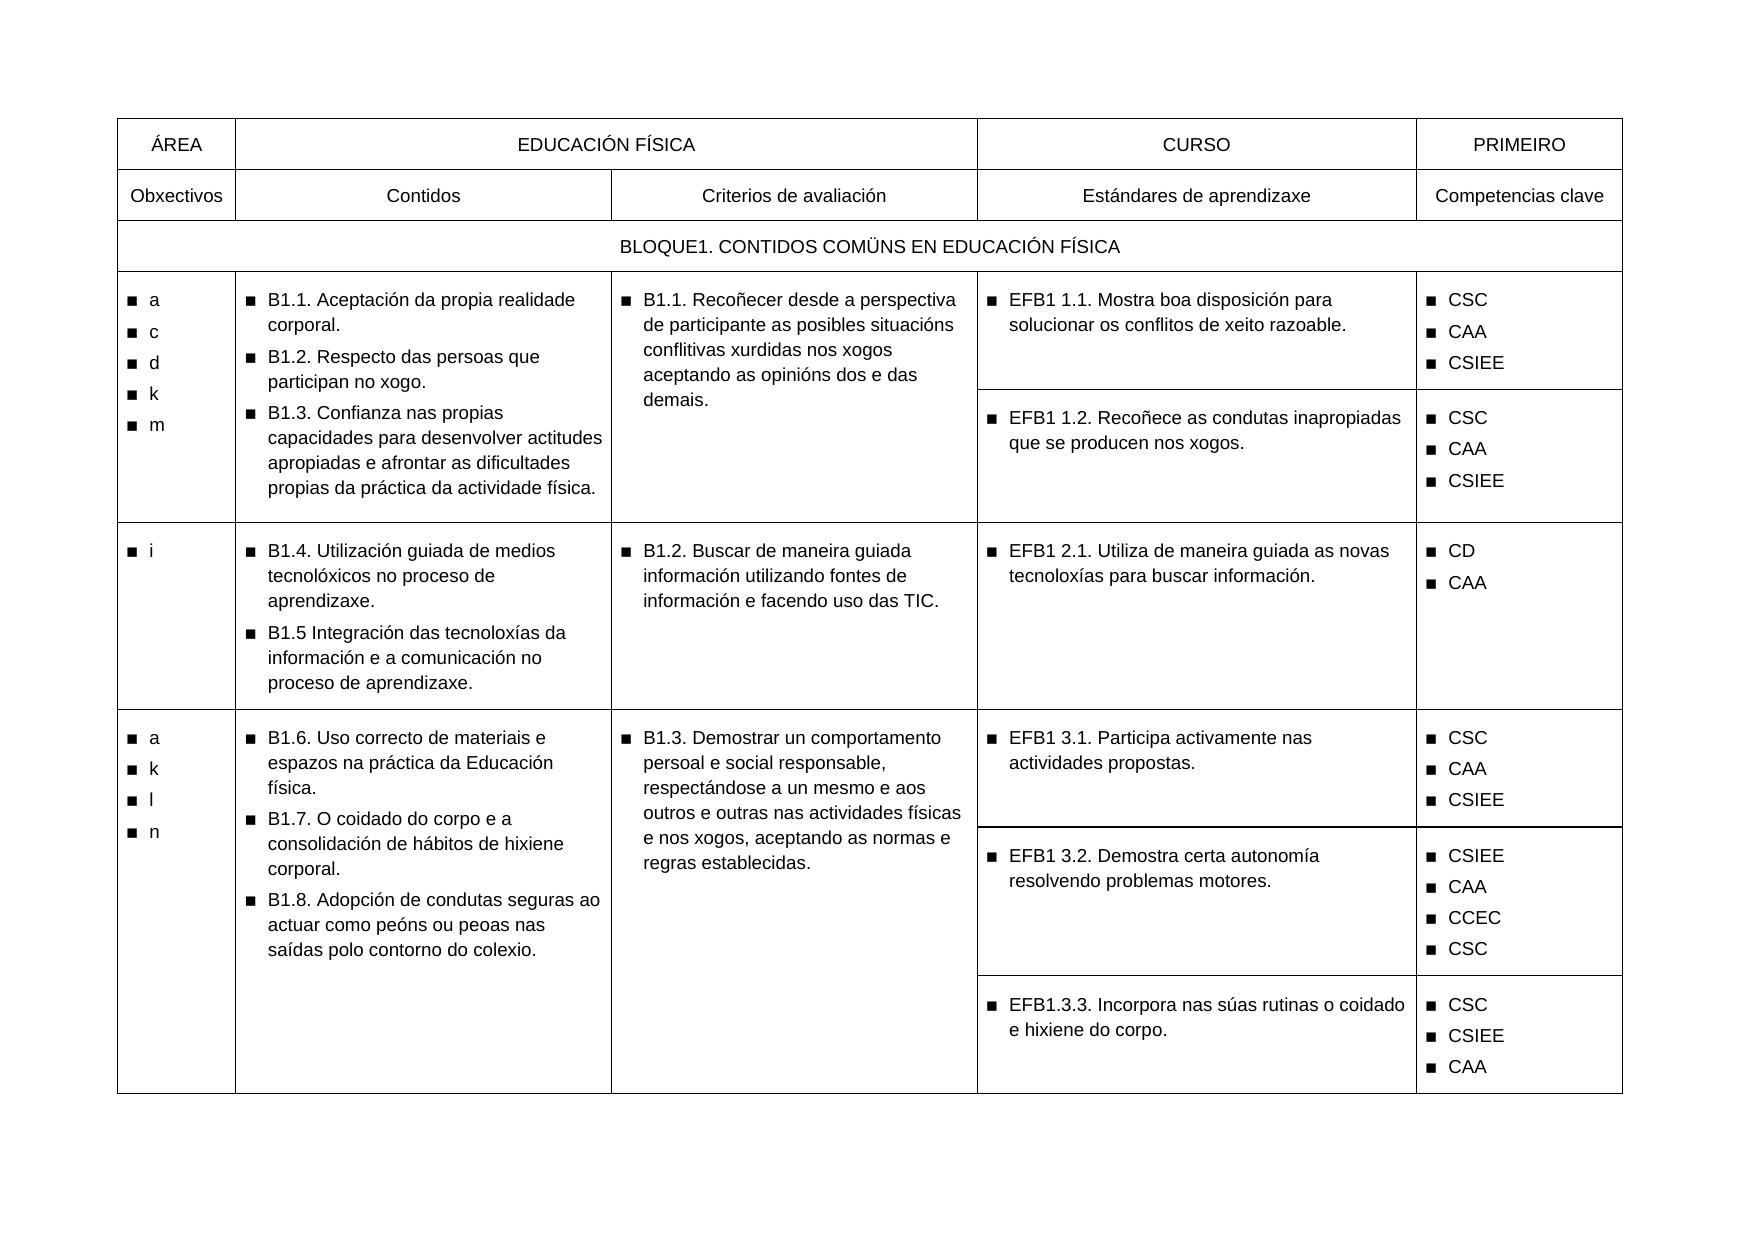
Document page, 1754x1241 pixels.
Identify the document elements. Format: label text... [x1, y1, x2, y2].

table_cell EFB1 3.1. Participa activamente nas actividades propostas. [978, 710, 1416, 826]
table_cell Competencias clave [1417, 170, 1622, 220]
table_header CURSO [978, 119, 1416, 169]
table_cell B1.1. Recoñecer desde a perspectiva de participante as posibles situacións conflitivas xurdidas nos xogos aceptando as opinións dos e das demais. [612, 272, 977, 522]
table_cell CSC CAA CSIEE [1417, 710, 1622, 826]
table_cell a c d k m [118, 272, 235, 522]
table_cell B1.3. Demostrar un comportamento persoal e social responsable, respectándose a un mesmo e aos outros e outras nas actividades físicas e nos xogos, aceptando as normas e regras establecidas. [612, 710, 977, 1093]
table_cell B1.1. Aceptación da propia realidade corporal. B1.2. Respecto das persoas que participan no xogo. B1.3. Confianza nas propias capacidades para desenvolver actitudes apropiadas e afrontar as dificultades propias da práctica da actividade física. [236, 272, 611, 522]
table_cell BLOQUE1. CONTIDOS COMÜNS EN EDUCACIÓN FÍSICA [118, 221, 1622, 271]
table_cell Criterios de avaliación [612, 170, 977, 220]
table_cell CSC CAA CSIEE [1417, 390, 1622, 522]
table_cell B1.2. Buscar de maneira guiada información utilizando fontes de información e facendo uso das TIC. [612, 523, 977, 709]
table_cell Estándares de aprendizaxe [978, 170, 1416, 220]
table_cell CD CAA [1417, 523, 1622, 709]
table_cell EFB1.3.3. Incorpora nas súas rutinas o coidado e hixiene do corpo. [978, 976, 1416, 1093]
table_cell EFB1 1.2. Recoñece as condutas inapropiadas que se producen nos xogos. [978, 390, 1416, 522]
table_cell B1.6. Uso correcto de materiais e espazos na práctica da Educación física. B1.7. O coidado do corpo e a consolidación de hábitos de hixiene corporal. B1.8. Adopción de condutas seguras ao actuar como peóns ou peoas nas saídas polo contorno do colexio. [236, 710, 611, 1093]
table_cell B1.4. Utilización guiada de medios tecnolóxicos no proceso de aprendizaxe. B1.5 Integración das tecnoloxías da información e a comunicación no proceso de aprendizaxe. [236, 523, 611, 709]
table_cell EFB1 2.1. Utiliza de maneira guiada as novas tecnoloxías para buscar información. [978, 523, 1416, 709]
table_cell Contidos [236, 170, 611, 220]
table_header EDUCACIÓN FÍSICA [236, 119, 977, 169]
table_cell CSC CSIEE CAA [1417, 976, 1622, 1093]
table_header ÁREA [118, 119, 235, 169]
table_cell a k l n [118, 710, 235, 1093]
table_cell EFB1 1.1. Mostra boa disposición para solucionar os conflitos de xeito razoable. [978, 272, 1416, 389]
table_cell CSC CAA CSIEE [1417, 272, 1622, 389]
table_header PRIMEIRO [1417, 119, 1622, 169]
table_cell EFB1 3.2. Demostra certa autonomía resolvendo problemas motores. [978, 828, 1416, 975]
table_cell Obxectivos [118, 170, 235, 220]
table_cell i [118, 523, 235, 709]
table_cell CSIEE CAA CCEC CSC [1417, 828, 1622, 975]
